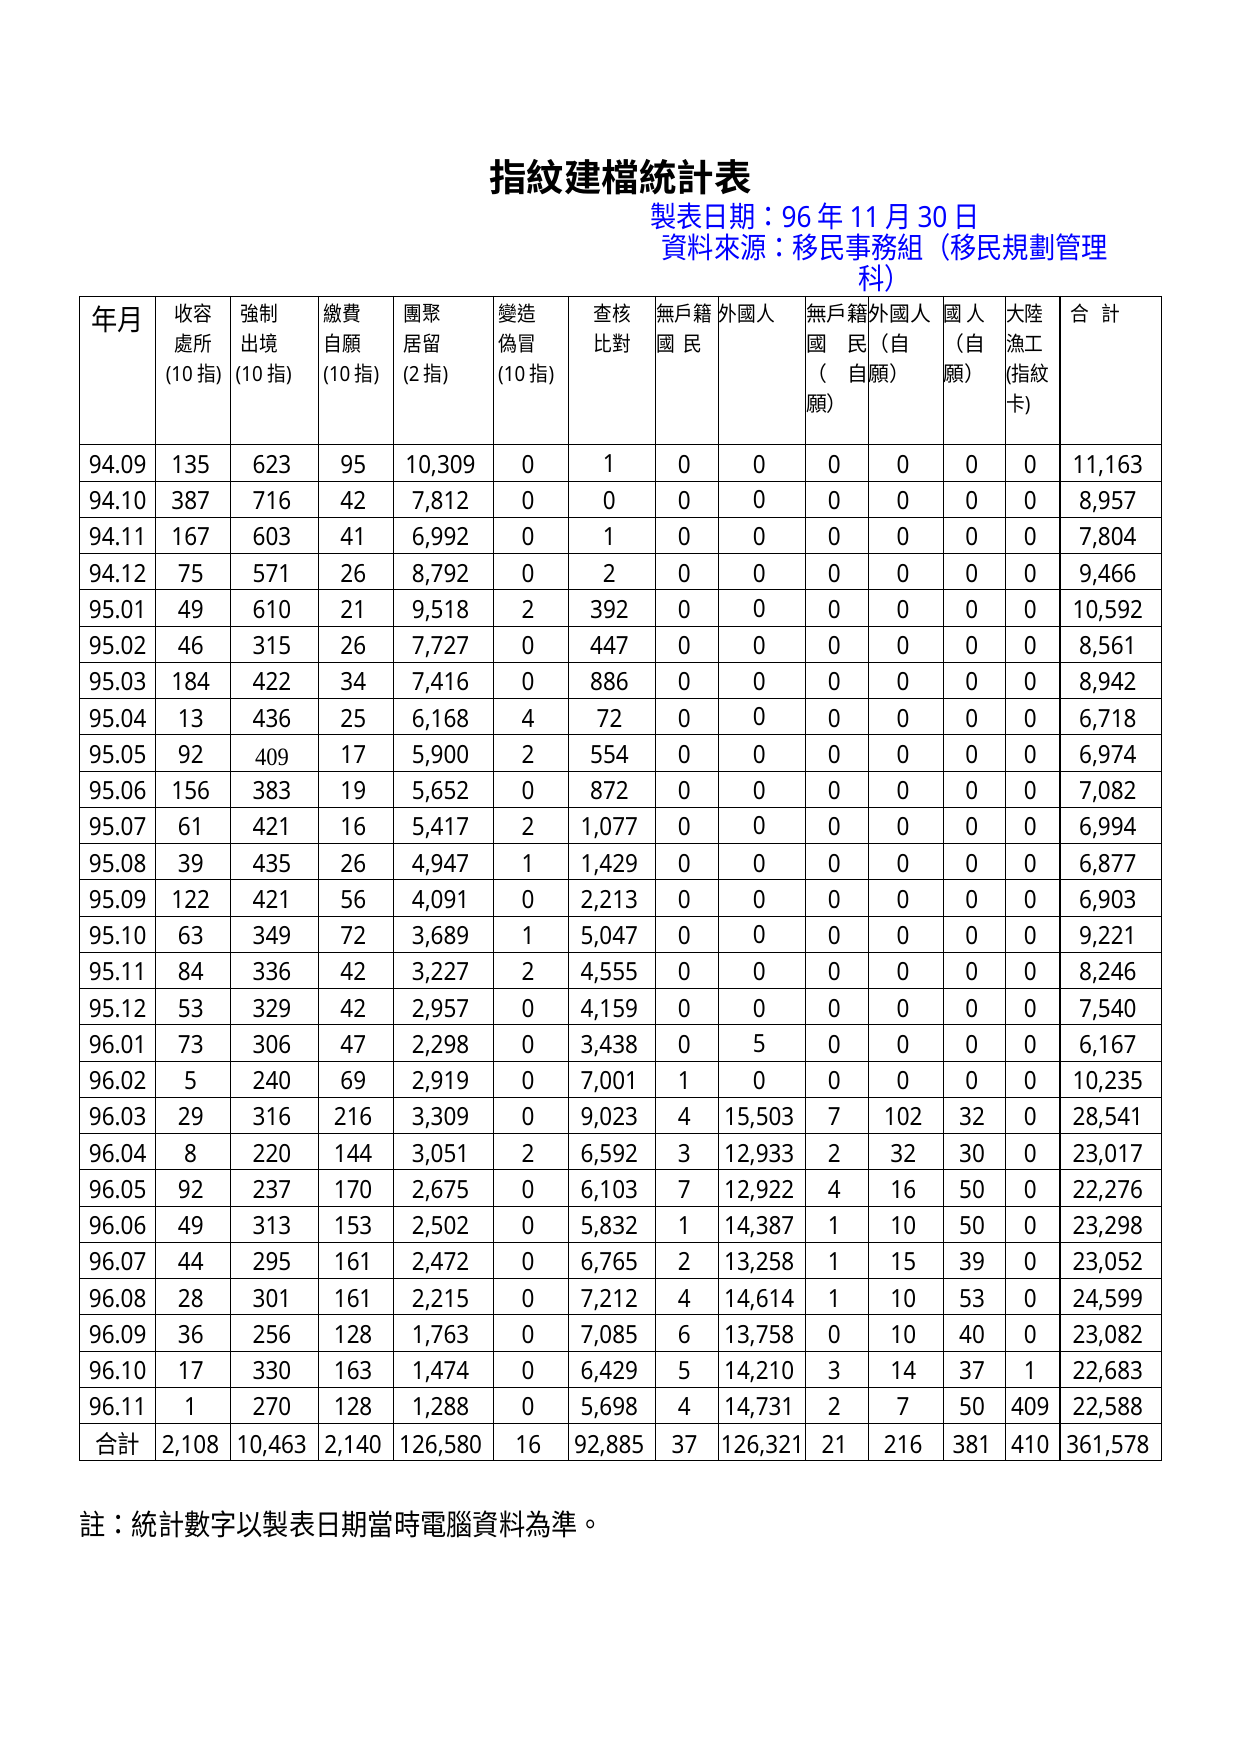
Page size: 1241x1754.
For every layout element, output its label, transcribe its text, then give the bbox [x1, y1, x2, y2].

table_cell 0 [1006, 844, 1059, 879]
table_cell 1 [1006, 1352, 1059, 1387]
table_cell 0 [944, 844, 1005, 879]
table_cell 0 [1006, 1134, 1059, 1169]
table_cell 96.04 [80, 1134, 155, 1169]
table_cell 32 [869, 1134, 943, 1169]
table_cell 17 [156, 1352, 230, 1387]
table_cell 3,227 [394, 953, 493, 988]
table_header [1122, 202, 1161, 296]
table_cell 0 [494, 1170, 568, 1206]
table_cell 0 [944, 917, 1005, 952]
table_cell 0 [494, 772, 568, 807]
table_cell 94.11 [80, 518, 155, 553]
table_cell 0 [1006, 518, 1059, 553]
table_cell 2,298 [394, 1025, 493, 1061]
table_cell 96.02 [80, 1062, 155, 1097]
table_cell 313 [231, 1207, 318, 1242]
table_cell 39 [156, 844, 230, 879]
table_cell 2,957 [394, 989, 493, 1024]
table_cell 95.06 [80, 772, 155, 807]
table_cell 3,438 [569, 1025, 655, 1061]
table_cell 0 [494, 1388, 568, 1423]
table_cell 421 [231, 808, 318, 843]
table_cell 11,163 [1061, 445, 1161, 481]
table_cell 0 [944, 1062, 1005, 1097]
table_cell 1 [494, 917, 568, 952]
table_cell 6,877 [1061, 844, 1161, 879]
table_cell 0 [1006, 445, 1059, 481]
table_cell 9,466 [1061, 554, 1161, 589]
table_cell 0 [494, 1025, 568, 1061]
table_cell 1 [494, 844, 568, 879]
table_cell 外國人 （自願） [869, 297, 943, 444]
table_cell 9,221 [1061, 917, 1161, 952]
table_cell 0 [869, 554, 943, 589]
table_cell 4 [494, 699, 568, 734]
table_cell 316 [231, 1098, 318, 1133]
table_cell 144 [319, 1134, 393, 1169]
table_cell 29 [156, 1098, 230, 1133]
table_cell 0 [494, 1352, 568, 1387]
table_cell 95.08 [80, 844, 155, 879]
table_cell 0 [1006, 1279, 1059, 1314]
table_cell 0 [656, 627, 718, 662]
table_header 製表日期：96年11月30日 資料來源：移民事務組（移民規劃管理科） [647, 202, 1122, 296]
table_cell 0 [1006, 482, 1059, 517]
table_cell 94.12 [80, 554, 155, 589]
table_cell 1 [656, 1062, 718, 1097]
table_cell 26 [319, 844, 393, 879]
table_cell 7,416 [394, 663, 493, 698]
table_cell 0 [494, 1062, 568, 1097]
table_cell 14,210 [719, 1352, 805, 1387]
table_cell 0 [656, 880, 718, 916]
table_cell 0 [719, 554, 805, 589]
table_cell 1 [156, 1388, 230, 1423]
table_cell 年月 [80, 297, 155, 444]
table_cell 96.03 [80, 1098, 155, 1133]
table_cell 0 [1006, 735, 1059, 771]
table_cell 23,017 [1061, 1134, 1161, 1169]
table_cell 0 [494, 482, 568, 517]
table_cell 603 [231, 518, 318, 553]
table_cell 92 [156, 1170, 230, 1206]
table_cell 2 [494, 590, 568, 626]
table_cell 0 [869, 482, 943, 517]
table_cell 0 [806, 989, 868, 1024]
table_cell 2 [494, 953, 568, 988]
table_cell 23,082 [1061, 1315, 1161, 1351]
table_cell 6,168 [394, 699, 493, 734]
table_cell 2,502 [394, 1207, 493, 1242]
table_cell 0 [806, 1062, 868, 1097]
table_cell 4 [656, 1098, 718, 1133]
table_cell 0 [944, 699, 1005, 734]
table_cell 0 [494, 445, 568, 481]
table_cell 13,758 [719, 1315, 805, 1351]
table_cell 0 [869, 880, 943, 916]
table_cell 1 [656, 1207, 718, 1242]
table_cell 36 [156, 1315, 230, 1351]
table_cell 5 [156, 1062, 230, 1097]
table_cell 435 [231, 844, 318, 879]
table_cell 63 [156, 917, 230, 952]
table_cell 14,614 [719, 1279, 805, 1314]
table_cell 8,246 [1061, 953, 1161, 988]
table_cell 0 [944, 953, 1005, 988]
table_cell 0 [656, 844, 718, 879]
table_cell 39 [944, 1243, 1005, 1278]
table_cell 409 [231, 735, 318, 771]
table_cell 6,592 [569, 1134, 655, 1169]
table_cell 0 [944, 772, 1005, 807]
table_cell 0 [944, 663, 1005, 698]
table_cell 10,235 [1061, 1062, 1161, 1097]
table_cell 306 [231, 1025, 318, 1061]
table_cell 94.10 [80, 482, 155, 517]
table_cell 26 [319, 554, 393, 589]
table_cell 47 [319, 1025, 393, 1061]
table_cell 0 [806, 590, 868, 626]
table_cell 0 [719, 590, 805, 626]
table_cell 2,140 [319, 1424, 393, 1460]
table_cell 0 [719, 917, 805, 952]
table_cell 0 [944, 735, 1005, 771]
table_cell 0 [1006, 989, 1059, 1024]
table_cell 0 [494, 1243, 568, 1278]
table_cell 0 [806, 844, 868, 879]
table_cell 122 [156, 880, 230, 916]
table_cell 13,258 [719, 1243, 805, 1278]
table_cell 1,429 [569, 844, 655, 879]
table_cell 0 [944, 590, 1005, 626]
table_cell 3 [656, 1134, 718, 1169]
table_cell 0 [806, 1315, 868, 1351]
table_cell 9,518 [394, 590, 493, 626]
table_cell 0 [806, 735, 868, 771]
table_cell 41 [319, 518, 393, 553]
table_cell 95.07 [80, 808, 155, 843]
table_cell 0 [494, 627, 568, 662]
table_cell 73 [156, 1025, 230, 1061]
table_cell 2 [656, 1243, 718, 1278]
table_cell 0 [1006, 917, 1059, 952]
table_cell 3,689 [394, 917, 493, 952]
table_cell 0 [569, 482, 655, 517]
table_cell 16 [319, 808, 393, 843]
table_cell 0 [1006, 554, 1059, 589]
table_cell 0 [806, 518, 868, 553]
table_cell 0 [869, 518, 943, 553]
table_header [165, 202, 484, 296]
table_cell 237 [231, 1170, 318, 1206]
table_cell 1 [569, 518, 655, 553]
table_cell 16 [494, 1424, 568, 1460]
table_cell 9,023 [569, 1098, 655, 1133]
table_cell 3 [806, 1352, 868, 1387]
table_cell 0 [656, 663, 718, 698]
table_cell 571 [231, 554, 318, 589]
table_header [79, 202, 165, 296]
table_cell 10,463 [231, 1424, 318, 1460]
table_cell 2 [494, 1134, 568, 1169]
table_cell 156 [156, 772, 230, 807]
table_cell 886 [569, 663, 655, 698]
table_cell 變造 偽冒 (10指) [494, 297, 568, 444]
table_cell 0 [1006, 953, 1059, 988]
table_cell 4 [656, 1388, 718, 1423]
table_cell 6,167 [1061, 1025, 1161, 1061]
table_cell 24,599 [1061, 1279, 1161, 1314]
table_cell 422 [231, 663, 318, 698]
table_cell 0 [1006, 1243, 1059, 1278]
table_cell 256 [231, 1315, 318, 1351]
table_cell 14 [869, 1352, 943, 1387]
table_cell 32 [944, 1098, 1005, 1133]
table_cell 0 [806, 663, 868, 698]
table_cell 21 [319, 590, 393, 626]
table_cell 42 [319, 953, 393, 988]
table_cell 0 [944, 989, 1005, 1024]
table_cell 14,387 [719, 1207, 805, 1242]
table_cell 37 [656, 1424, 718, 1460]
table_cell 161 [319, 1279, 393, 1314]
table_cell 1,077 [569, 808, 655, 843]
table_cell 5 [719, 1025, 805, 1061]
table_cell 0 [869, 735, 943, 771]
table_cell 6 [656, 1315, 718, 1351]
table_cell 0 [944, 518, 1005, 553]
table_cell 12,922 [719, 1170, 805, 1206]
table_cell 0 [944, 808, 1005, 843]
table_cell 5,417 [394, 808, 493, 843]
table_cell 42 [319, 482, 393, 517]
table_cell 6,992 [394, 518, 493, 553]
table_cell 872 [569, 772, 655, 807]
table_cell 0 [869, 917, 943, 952]
table_cell 0 [869, 844, 943, 879]
table_cell 7,001 [569, 1062, 655, 1097]
table_cell 92,885 [569, 1424, 655, 1460]
table_cell 0 [719, 880, 805, 916]
table_cell 6,429 [569, 1352, 655, 1387]
table_cell 102 [869, 1098, 943, 1133]
table_cell 0 [1006, 808, 1059, 843]
table_cell 2 [569, 554, 655, 589]
table_cell 315 [231, 627, 318, 662]
table_cell 161 [319, 1243, 393, 1278]
table_cell 410 [1006, 1424, 1059, 1460]
table_cell 5,900 [394, 735, 493, 771]
table_cell 0 [944, 554, 1005, 589]
table_cell 團聚 居留 (2指) [394, 297, 493, 444]
table_cell 0 [719, 445, 805, 481]
table_cell 75 [156, 554, 230, 589]
table_cell 0 [494, 1279, 568, 1314]
table_cell 0 [869, 1062, 943, 1097]
table_cell 0 [806, 953, 868, 988]
table_cell 1 [806, 1207, 868, 1242]
table_cell 95.03 [80, 663, 155, 698]
table_cell 95.02 [80, 627, 155, 662]
table_cell 0 [944, 880, 1005, 916]
table_cell 383 [231, 772, 318, 807]
table_cell 5,698 [569, 1388, 655, 1423]
table_cell 6,994 [1061, 808, 1161, 843]
table_cell 7,212 [569, 1279, 655, 1314]
table_cell 96.09 [80, 1315, 155, 1351]
table_cell 0 [1006, 663, 1059, 698]
table_cell 16 [869, 1170, 943, 1206]
table_cell 3,309 [394, 1098, 493, 1133]
table_cell 6,765 [569, 1243, 655, 1278]
table_cell 7 [656, 1170, 718, 1206]
table_cell 7,540 [1061, 989, 1161, 1024]
table_cell 0 [494, 554, 568, 589]
table_cell 15 [869, 1243, 943, 1278]
table_cell 1,288 [394, 1388, 493, 1423]
table_cell 4,159 [569, 989, 655, 1024]
table_cell 4 [806, 1170, 868, 1206]
table_cell 23,052 [1061, 1243, 1161, 1278]
table_cell 0 [806, 1025, 868, 1061]
table_cell 170 [319, 1170, 393, 1206]
table_cell 4 [656, 1279, 718, 1314]
table_cell 0 [1006, 772, 1059, 807]
table_cell 135 [156, 445, 230, 481]
table_cell 53 [944, 1279, 1005, 1314]
table_cell 22,683 [1061, 1352, 1161, 1387]
table_cell 270 [231, 1388, 318, 1423]
table_cell 28 [156, 1279, 230, 1314]
table_cell 0 [806, 482, 868, 517]
table_cell 0 [656, 590, 718, 626]
table_cell 0 [1006, 1062, 1059, 1097]
table_cell 50 [944, 1170, 1005, 1206]
table_cell 17 [319, 735, 393, 771]
table_cell 554 [569, 735, 655, 771]
table_cell 0 [656, 1025, 718, 1061]
table_cell 0 [869, 699, 943, 734]
table_cell 53 [156, 989, 230, 1024]
table_cell 96.10 [80, 1352, 155, 1387]
table_cell 42 [319, 989, 393, 1024]
table_cell 25 [319, 699, 393, 734]
table_cell 0 [719, 699, 805, 734]
table_cell 0 [494, 663, 568, 698]
table_cell 95.05 [80, 735, 155, 771]
table_cell 623 [231, 445, 318, 481]
table_cell 610 [231, 590, 318, 626]
table_cell 0 [806, 554, 868, 589]
table_cell 註：統計數字以製表日期當時電腦資料為準。 [79, 1461, 1161, 1543]
table_cell 153 [319, 1207, 393, 1242]
table_cell 0 [1006, 1170, 1059, 1206]
table_cell 95.04 [80, 699, 155, 734]
table_cell 8,957 [1061, 482, 1161, 517]
table_cell 0 [1006, 627, 1059, 662]
table_cell 0 [944, 445, 1005, 481]
table_cell 295 [231, 1243, 318, 1278]
table_cell 95.09 [80, 880, 155, 916]
table_cell 95.01 [80, 590, 155, 626]
table_cell 繳費 自願 (10指) [319, 297, 393, 444]
table_cell 184 [156, 663, 230, 698]
table_cell 14,731 [719, 1388, 805, 1423]
table_cell 1 [806, 1243, 868, 1278]
table_cell 50 [944, 1207, 1005, 1242]
table_cell 查核 比對 [569, 297, 655, 444]
table_cell 95 [319, 445, 393, 481]
table_cell 0 [806, 772, 868, 807]
table_cell 0 [656, 989, 718, 1024]
table_cell 5,832 [569, 1207, 655, 1242]
table_cell 強制 出境 (10指) [231, 297, 318, 444]
table_cell 421 [231, 880, 318, 916]
table_cell 0 [719, 844, 805, 879]
table_cell 40 [944, 1315, 1005, 1351]
table_cell 外國人 [719, 297, 805, 444]
table_cell 3,051 [394, 1134, 493, 1169]
table_header [484, 202, 647, 296]
table_cell 0 [869, 627, 943, 662]
table_cell 1,763 [394, 1315, 493, 1351]
table_cell 4,091 [394, 880, 493, 916]
table_cell 22,588 [1061, 1388, 1161, 1423]
table_cell 96.05 [80, 1170, 155, 1206]
table_cell 0 [944, 1025, 1005, 1061]
table_cell 0 [656, 482, 718, 517]
table_cell 0 [869, 989, 943, 1024]
table_cell 19 [319, 772, 393, 807]
table_cell 96.06 [80, 1207, 155, 1242]
table_cell 2 [806, 1388, 868, 1423]
table_cell 349 [231, 917, 318, 952]
table_cell 大陸漁工 (指紋卡) [1006, 297, 1059, 444]
table_cell 163 [319, 1352, 393, 1387]
table_cell 0 [719, 518, 805, 553]
table_cell 94.09 [80, 445, 155, 481]
table_cell 7 [869, 1388, 943, 1423]
table_cell 0 [944, 482, 1005, 517]
table_cell 95.10 [80, 917, 155, 952]
table_cell 34 [319, 663, 393, 698]
table_cell 0 [719, 808, 805, 843]
table_cell 46 [156, 627, 230, 662]
table_cell 2,215 [394, 1279, 493, 1314]
text 指紋建檔統計表 [89, 148, 1152, 202]
table_cell 2,472 [394, 1243, 493, 1278]
table_cell 合 計 [1061, 297, 1161, 444]
table_cell 0 [1006, 880, 1059, 916]
table_cell 0 [806, 445, 868, 481]
table_cell 7,812 [394, 482, 493, 517]
table_cell 128 [319, 1388, 393, 1423]
table_cell 96.01 [80, 1025, 155, 1061]
table_cell 72 [569, 699, 655, 734]
table_cell 216 [869, 1424, 943, 1460]
table_cell 0 [806, 917, 868, 952]
table_cell 37 [944, 1352, 1005, 1387]
table_cell 0 [719, 772, 805, 807]
table_cell 0 [494, 1315, 568, 1351]
table_cell 0 [719, 1062, 805, 1097]
table_cell 0 [869, 953, 943, 988]
table_cell 23,298 [1061, 1207, 1161, 1242]
table_cell 0 [1006, 1315, 1059, 1351]
table_cell 合計 [80, 1424, 155, 1460]
table_cell 0 [719, 627, 805, 662]
table_cell 409 [1006, 1388, 1059, 1423]
table_cell 220 [231, 1134, 318, 1169]
table_cell 4,555 [569, 953, 655, 988]
table_cell 0 [719, 735, 805, 771]
table_cell 0 [494, 1098, 568, 1133]
table_cell 216 [319, 1098, 393, 1133]
table_cell 6,103 [569, 1170, 655, 1206]
table_cell 240 [231, 1062, 318, 1097]
table_cell 61 [156, 808, 230, 843]
table_cell 392 [569, 590, 655, 626]
table_cell 2,108 [156, 1424, 230, 1460]
table_cell 0 [656, 917, 718, 952]
table_cell 26 [319, 627, 393, 662]
table_cell 0 [719, 989, 805, 1024]
table_cell 0 [719, 663, 805, 698]
table_cell 126,580 [394, 1424, 493, 1460]
table_cell 0 [656, 699, 718, 734]
table_cell 2 [806, 1134, 868, 1169]
table_cell 30 [944, 1134, 1005, 1169]
table_cell 15,503 [719, 1098, 805, 1133]
table_cell 0 [719, 953, 805, 988]
table_cell 0 [656, 735, 718, 771]
table_cell 92 [156, 735, 230, 771]
table_cell 387 [156, 482, 230, 517]
table_cell 0 [656, 772, 718, 807]
table_cell 96.07 [80, 1243, 155, 1278]
table_cell 0 [494, 1207, 568, 1242]
table_cell 336 [231, 953, 318, 988]
table_cell 0 [869, 445, 943, 481]
table_cell 0 [1006, 1207, 1059, 1242]
table_cell 0 [656, 808, 718, 843]
table_cell 329 [231, 989, 318, 1024]
table_cell 0 [656, 445, 718, 481]
table_cell 10,592 [1061, 590, 1161, 626]
table_cell 7,085 [569, 1315, 655, 1351]
table_cell 無戶籍國 民 [656, 297, 718, 444]
table_cell 國 人 （自願） [944, 297, 1005, 444]
table_cell 84 [156, 953, 230, 988]
table_cell 10 [869, 1279, 943, 1314]
table_cell 22,276 [1061, 1170, 1161, 1206]
table_cell 167 [156, 518, 230, 553]
table_cell 96.08 [80, 1279, 155, 1314]
table_cell 8,942 [1061, 663, 1161, 698]
table_cell 0 [806, 808, 868, 843]
table_cell 0 [869, 663, 943, 698]
table_cell 10 [869, 1315, 943, 1351]
table_cell 56 [319, 880, 393, 916]
table_cell 28,541 [1061, 1098, 1161, 1133]
table_cell 95.12 [80, 989, 155, 1024]
table_cell 2,213 [569, 880, 655, 916]
table_cell 21 [806, 1424, 868, 1460]
table_cell 0 [806, 627, 868, 662]
table_cell 0 [656, 953, 718, 988]
table_cell 72 [319, 917, 393, 952]
table_cell 447 [569, 627, 655, 662]
table_cell 8 [156, 1134, 230, 1169]
table_cell 13 [156, 699, 230, 734]
table_cell 0 [806, 699, 868, 734]
table_cell 0 [1006, 590, 1059, 626]
table_cell 0 [869, 808, 943, 843]
table_cell 1,474 [394, 1352, 493, 1387]
table_cell 50 [944, 1388, 1005, 1423]
table_cell 10,309 [394, 445, 493, 481]
table_cell 5 [656, 1352, 718, 1387]
table_cell 44 [156, 1243, 230, 1278]
table_cell 7,082 [1061, 772, 1161, 807]
table_cell 436 [231, 699, 318, 734]
table_cell 7 [806, 1098, 868, 1133]
table_cell 6,974 [1061, 735, 1161, 771]
table_cell 0 [656, 518, 718, 553]
table_cell 8,561 [1061, 627, 1161, 662]
table_cell 5,047 [569, 917, 655, 952]
table_cell 0 [656, 554, 718, 589]
table_cell 95.11 [80, 953, 155, 988]
table_cell 0 [1006, 1098, 1059, 1133]
table_cell 716 [231, 482, 318, 517]
table_cell 0 [806, 880, 868, 916]
table_cell 5,652 [394, 772, 493, 807]
table_cell 無戶籍國民（自願） [806, 297, 868, 444]
table_cell 2,675 [394, 1170, 493, 1206]
table_cell 收容 處所 (10指) [156, 297, 230, 444]
table_cell 49 [156, 590, 230, 626]
table_cell 0 [1006, 699, 1059, 734]
table_cell 6,718 [1061, 699, 1161, 734]
table_cell 0 [494, 880, 568, 916]
table_cell 6,903 [1061, 880, 1161, 916]
table_cell 2,919 [394, 1062, 493, 1097]
table_cell 330 [231, 1352, 318, 1387]
table_cell 0 [869, 772, 943, 807]
table_cell 1 [806, 1279, 868, 1314]
table_cell 381 [944, 1424, 1005, 1460]
table_cell 301 [231, 1279, 318, 1314]
table_cell 49 [156, 1207, 230, 1242]
table_cell 0 [494, 518, 568, 553]
table_cell 69 [319, 1062, 393, 1097]
table_cell 0 [719, 482, 805, 517]
table_cell 0 [869, 590, 943, 626]
table_cell 96.11 [80, 1388, 155, 1423]
table_cell 4,947 [394, 844, 493, 879]
table_cell 126,321 [719, 1424, 805, 1460]
table_cell 0 [869, 1025, 943, 1061]
table_cell 2 [494, 808, 568, 843]
table_cell 7,727 [394, 627, 493, 662]
table_cell 2 [494, 735, 568, 771]
table_cell 361,578 [1061, 1424, 1161, 1460]
table_cell 7,804 [1061, 518, 1161, 553]
table_cell 8,792 [394, 554, 493, 589]
table_cell 12,933 [719, 1134, 805, 1169]
table_cell 128 [319, 1315, 393, 1351]
table_cell 10 [869, 1207, 943, 1242]
table_cell 1 [569, 445, 655, 481]
table_cell 0 [494, 989, 568, 1024]
table_cell 0 [944, 627, 1005, 662]
table_cell 0 [1006, 1025, 1059, 1061]
